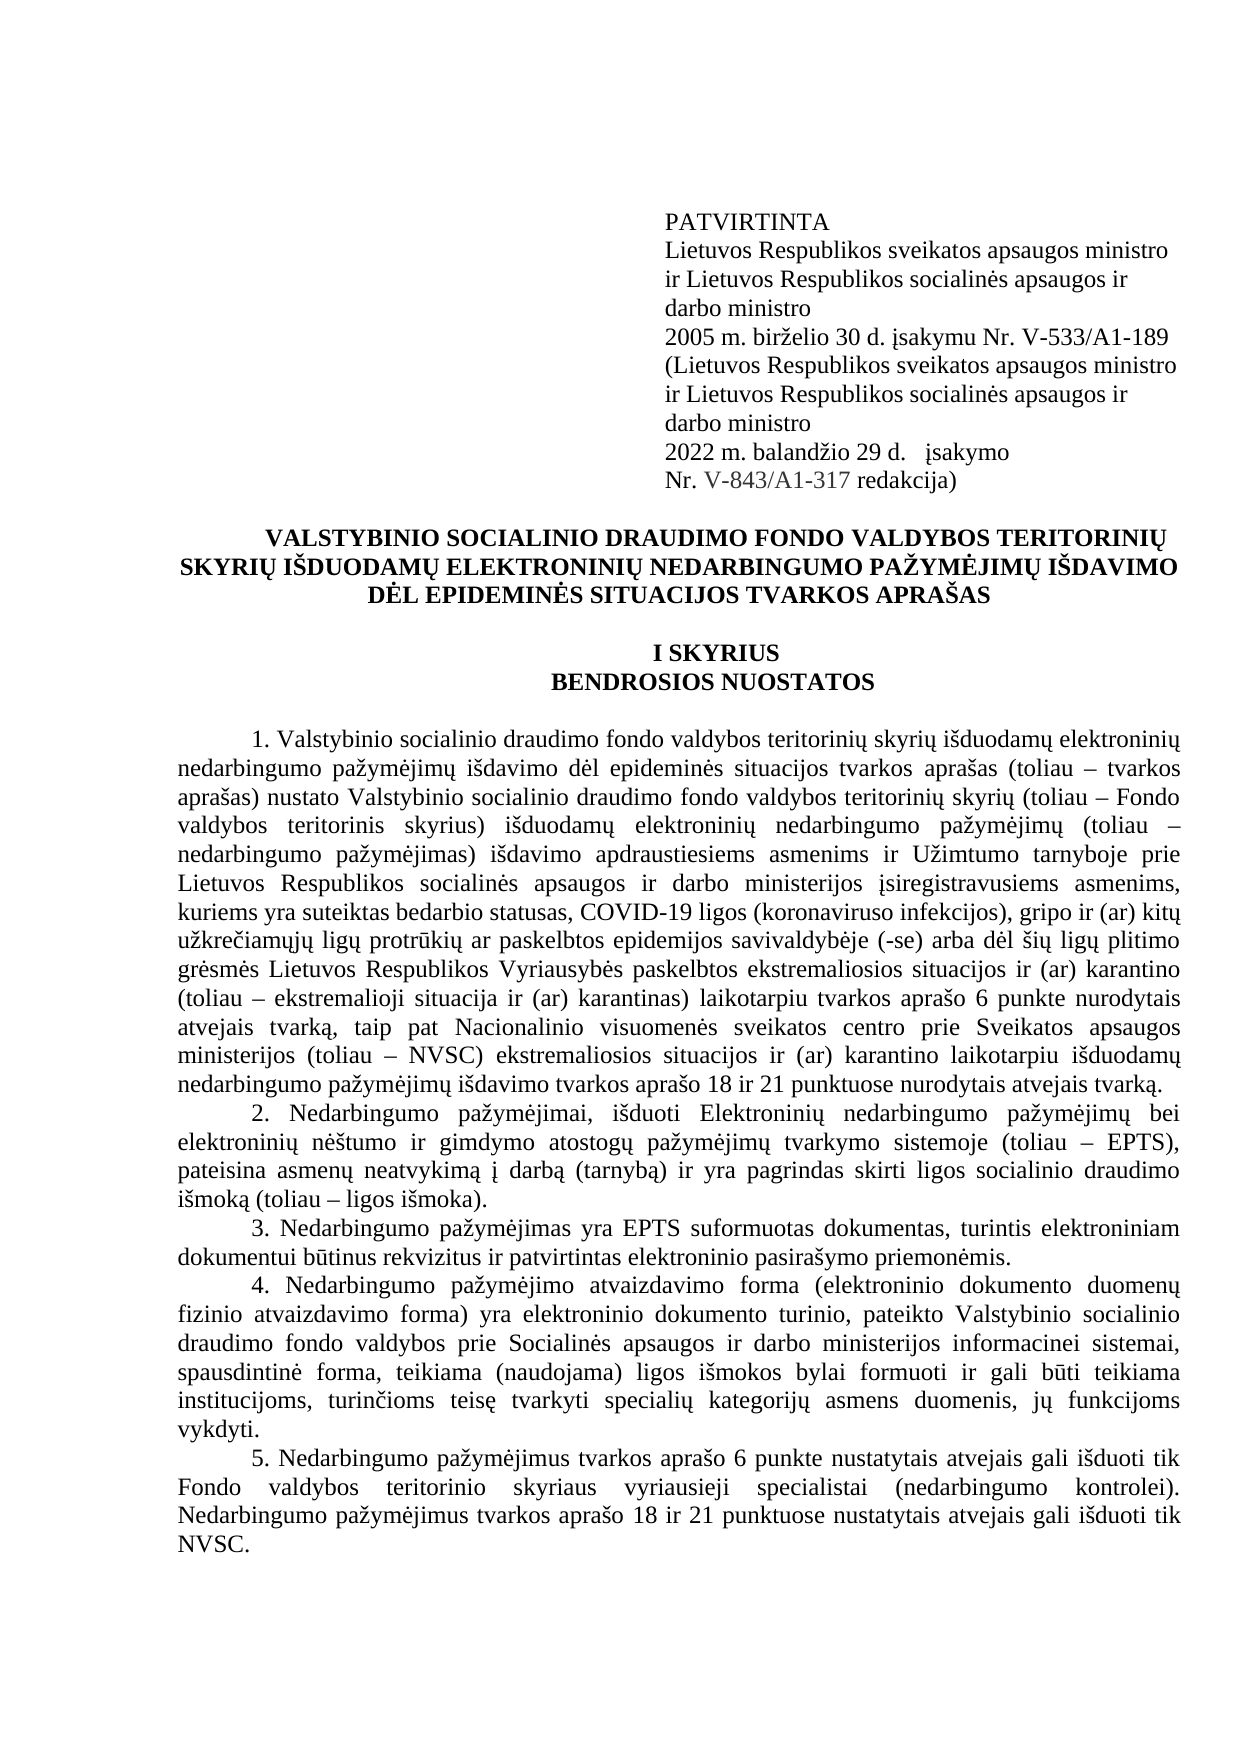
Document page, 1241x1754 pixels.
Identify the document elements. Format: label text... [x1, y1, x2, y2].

text ir Lietuvos Respublikos socialinės apsaugos ir [664, 264, 1181, 293]
text 4. Nedarbingumo pažymėjimo atvaizdavimo forma (elektroninio dokumento duomenų fizinio atvaizdavimo forma) yra elektroninio dokumento turinio, pateikto Valstybinio socialinio draudimo fondo valdybos prie Socialinės apsaugos ir darbo ministerijos informacinei sistemai, spausdintinė forma, teikiama (naudojama) ligos išmokos bylai formuoti ir gali būti teikiama institucijoms, turinčioms teisę tvarkyti specialių kategorijų asmens duomenis, jų funkcijoms vykdyti. [177, 1270, 1181, 1443]
text 2005 m. birželio 30 d. įsakymu Nr. V-533/A1-189 [664, 322, 1181, 350]
text Nr. V-843/A1-317 redakcija) [664, 465, 1181, 494]
text 2022 m. balandžio 29 d. įsakymo [664, 437, 1181, 465]
text VALSTYBINIO SOCIALINIO DRAUDIMO FONDO VALDYBOS TERITORINIŲ SKYRIŲ IŠDUODAMŲ ELEKTRONINIŲ NEDARBINGUMO PAŽYMĖJIMŲ IŠDAVIMO DĖL EPIDEMINĖS SITUACIJOS TVARKOS APRAŠAS [177, 523, 1181, 609]
text ir Lietuvos Respublikos socialinės apsaugos ir [664, 379, 1181, 408]
text (Lietuvos Respublikos sveikatos apsaugos ministro [664, 350, 1181, 379]
text I skyrius [177, 638, 1181, 667]
text PATVIRTINTA [664, 207, 1181, 235]
text darbo ministro [664, 408, 1181, 437]
text 5. Nedarbingumo pažymėjimus tvarkos aprašo 6 punkte nustatytais atvejais gali išduoti tik Fondo valdybos teritorinio skyriaus vyriausieji specialistai (nedarbingumo kontrolei). Nedarbingumo pažymėjimus tvarkos aprašo 18 ir 21 punktuose nustatytais atvejais gali išduoti tik NVSC. [177, 1443, 1181, 1558]
text 1. Valstybinio socialinio draudimo fondo valdybos teritorinių skyrių išduodamų elektroninių nedarbingumo pažymėjimų išdavimo dėl epideminės situacijos tvarkos aprašas (toliau – tvarkos aprašas) nustato Valstybinio socialinio draudimo fondo valdybos teritorinių skyrių (toliau – Fondo valdybos teritorinis skyrius) išduodamų elektroninių nedarbingumo pažymėjimų (toliau – nedarbingumo pažymėjimas) išdavimo apdraustiesiems asmenims ir Užimtumo tarnyboje prie Lietuvos Respublikos socialinės apsaugos ir darbo ministerijos įsiregistravusiems asmenims, kuriems yra suteiktas bedarbio statusas, COVID-19 ligos (koronaviruso infekcijos), gripo ir (ar) kitų užkrečiamųjų ligų protrūkių ar paskelbtos epidemijos savivaldybėje (-se) arba dėl šių ligų plitimo grėsmės Lietuvos Respublikos Vyriausybės paskelbtos ekstremaliosios situacijos ir (ar) karantino (toliau – ekstremalioji situacija ir (ar) karantinas) laikotarpiu tvarkos aprašo 6 punkte nurodytais atvejais tvarką, taip pat Nacionalinio visuomenės sveikatos centro prie Sveikatos apsaugos ministerijos (toliau – NVSC) ekstremaliosios situacijos ir (ar) karantino laikotarpiu išduodamų nedarbingumo pažymėjimų išdavimo tvarkos aprašo 18 ir 21 punktuose nurodytais atvejais tvarką. [177, 724, 1181, 1098]
text 2. Nedarbingumo pažymėjimai, išduoti Elektroninių nedarbingumo pažymėjimų bei elektroninių nėštumo ir gimdymo atostogų pažymėjimų tvarkymo sistemoje (toliau – EPTS), pateisina asmenų neatvykimą į darbą (tarnybą) ir yra pagrindas skirti ligos socialinio draudimo išmoką (toliau – ligos išmoka). [177, 1098, 1181, 1213]
text 3. Nedarbingumo pažymėjimas yra EPTS suformuotas dokumentas, turintis elektroniniam dokumentui būtinus rekvizitus ir patvirtintas elektroninio pasirašymo priemonėmis. [177, 1213, 1181, 1270]
text darbo ministro [664, 293, 1181, 322]
text BENDROSIOS NUOSTATOS [177, 667, 1181, 695]
text Lietuvos Respublikos sveikatos apsaugos ministro [664, 235, 1181, 264]
